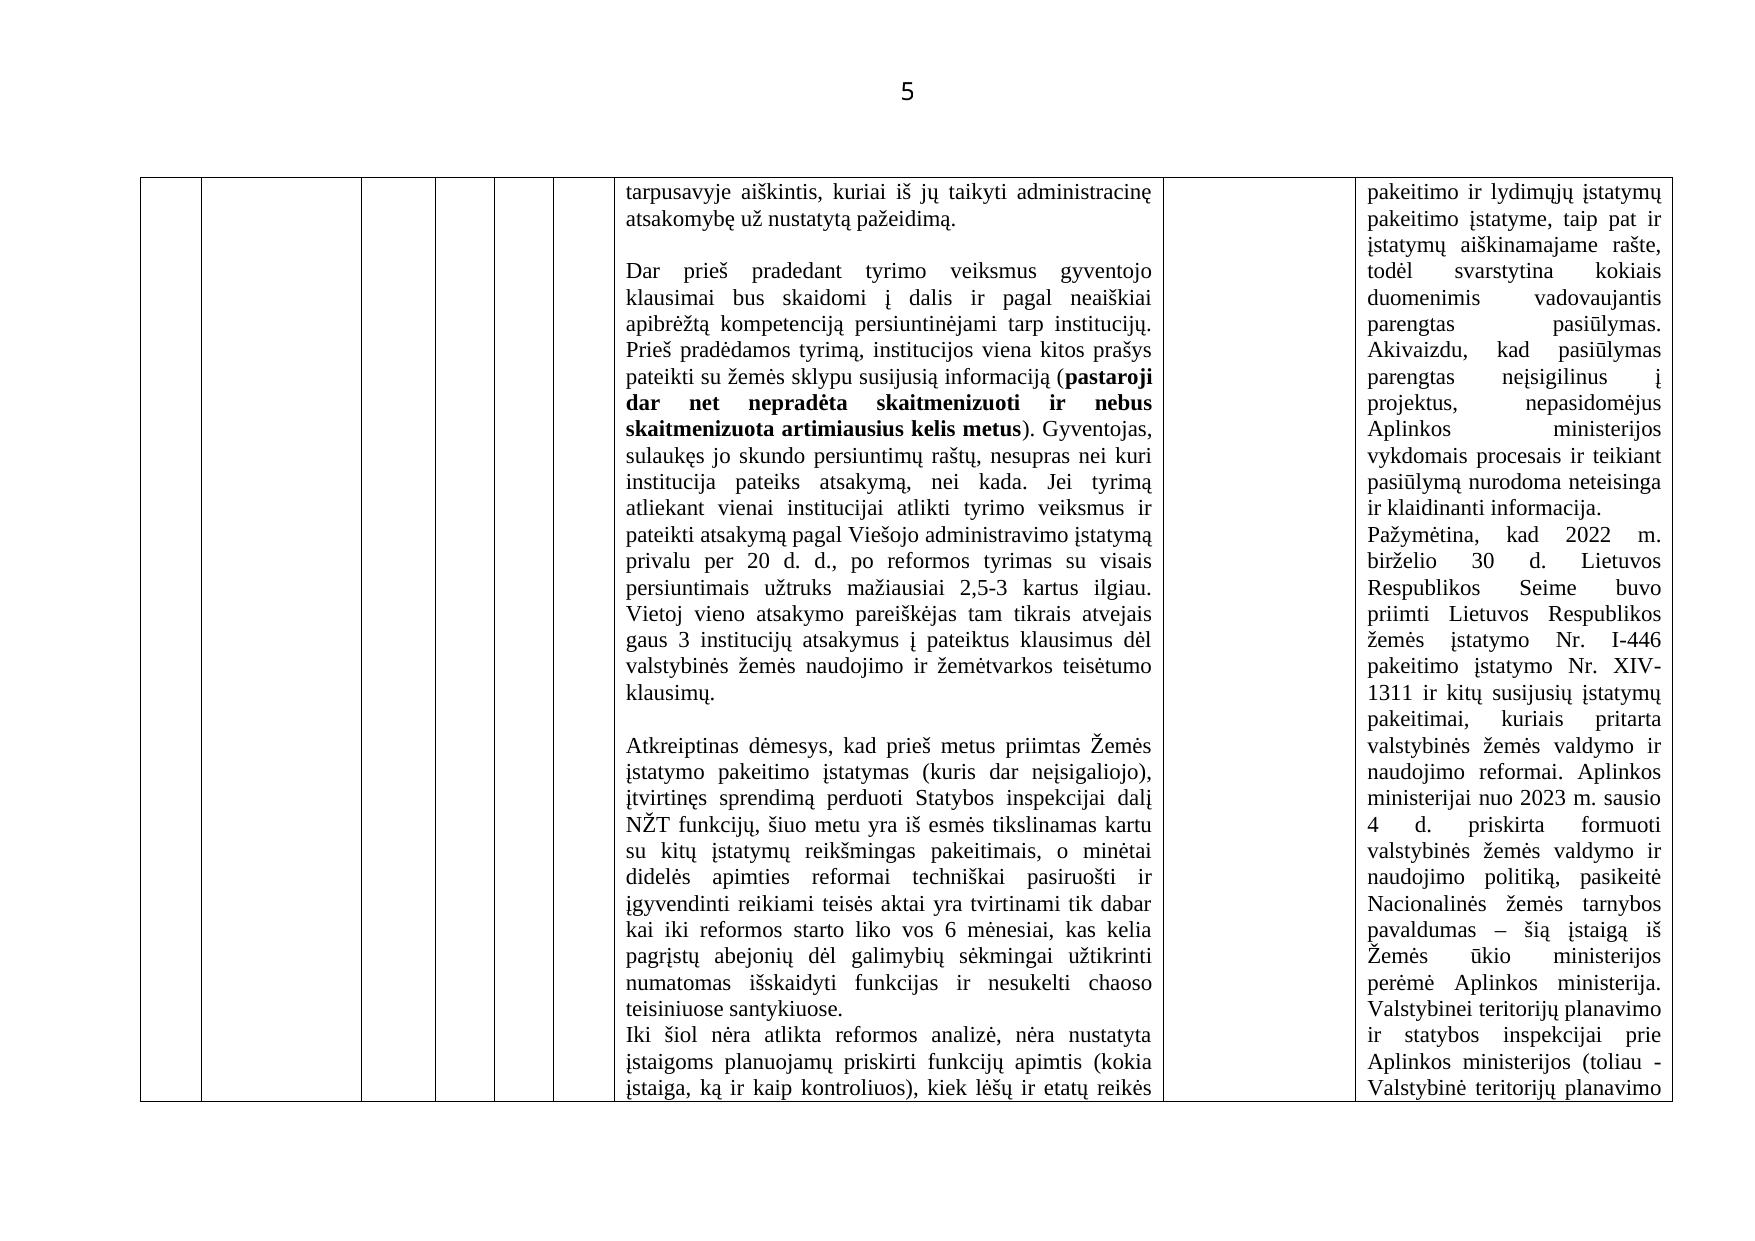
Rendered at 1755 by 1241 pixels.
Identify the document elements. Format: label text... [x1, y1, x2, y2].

table_cell [1164, 178, 1355, 1101]
table_cell pakeitimo ir lydimųjų įstatymų pakeitimo įstatyme, taip pat ir įstatymų aiškinamajame rašte, todėl svarstytina kokiais duomenimis vadovaujantis parengtas pasiūlymas. Akivaizdu, kad pasiūlymas parengtas neįsigilinus į projektus, nepasidomėjus Aplinkos ministerijos vykdomais procesais ir teikiant pasiūlymą nurodoma neteisinga ir klaidinanti informacija. Pažymėtina, kad 2022 m. birželio 30 d. Lietuvos Respublikos Seime buvo priimti Lietuvos Respublikos žemės įstatymo Nr. I-446 pakeitimo įstatymo Nr. XIV-1311 ir kitų susijusių įstatymų pakeitimai, kuriais pritarta valstybinės žemės valdymo ir naudojimo reformai. Aplinkos ministerijai nuo 2023 m. sausio 4 d. priskirta formuoti valstybinės žemės valdymo ir naudojimo politiką, pasikeitė Nacionalinės žemės tarnybos pavaldumas – šią įstaigą iš Žemės ūkio ministerijos perėmė Aplinkos ministerija. Valstybinei teritorijų planavimo ir statybos inspekcijai prie Aplinkos ministerijos (toliau - Valstybinė teritorijų planavimo [1356, 178, 1672, 1101]
table_cell tarpusavyje aiškintis, kuriai iš jų taikyti administracinę atsakomybę už nustatytą pažeidimą. Dar prieš pradedant tyrimo veiksmus gyventojo klausimai bus skaidomi į dalis ir pagal neaiškiai apibrėžtą kompetenciją persiuntinėjami tarp institucijų. Prieš pradėdamos tyrimą, institucijos viena kitos prašys pateikti su žemės sklypu susijusią informaciją (pastaroji dar net nepradėta skaitmenizuoti ir nebus skaitmenizuota artimiausius kelis metus). Gyventojas, sulaukęs jo skundo persiuntimų raštų, nesupras nei kuri institucija pateiks atsakymą, nei kada. Jei tyrimą atliekant vienai institucijai atlikti tyrimo veiksmus ir pateikti atsakymą pagal Viešojo administravimo įstatymą privalu per 20 d. d., po reformos tyrimas su visais persiuntimais užtruks mažiausiai 2,5-3 kartus ilgiau. Vietoj vieno atsakymo pareiškėjas tam tikrais atvejais gaus 3 institucijų atsakymus į pateiktus klausimus dėl valstybinės žemės naudojimo ir žemėtvarkos teisėtumo klausimų. Atkreiptinas dėmesys, kad prieš metus priimtas Žemės įstatymo pakeitimo įstatymas (kuris dar neįsigaliojo), įtvirtinęs sprendimą perduoti Statybos inspekcijai dalį NŽT funkcijų, šiuo metu yra iš esmės tikslinamas kartu su kitų įstatymų reikšmingas pakeitimais, o minėtai didelės apimties reformai techniškai pasiruošti ir įgyvendinti reikiami teisės aktai yra tvirtinami tik dabar kai iki reformos starto liko vos 6 mėnesiai, kas kelia pagrįstų abejonių dėl galimybių sėkmingai užtikrinti numatomas išskaidyti funkcijas ir nesukelti chaoso teisiniuose santykiuose. Iki šiol nėra atlikta reformos analizė, nėra nustatyta įstaigoms planuojamų priskirti funkcijų apimtis (kokia įstaiga, ką ir kaip kontroliuos), kiek lėšų ir etatų reikės [615, 178, 1163, 1101]
table_cell [436, 178, 494, 1101]
table_cell [495, 178, 553, 1101]
table_cell [362, 178, 435, 1101]
table_cell [554, 178, 614, 1101]
table_cell [202, 178, 361, 1101]
table_cell [141, 178, 201, 1101]
